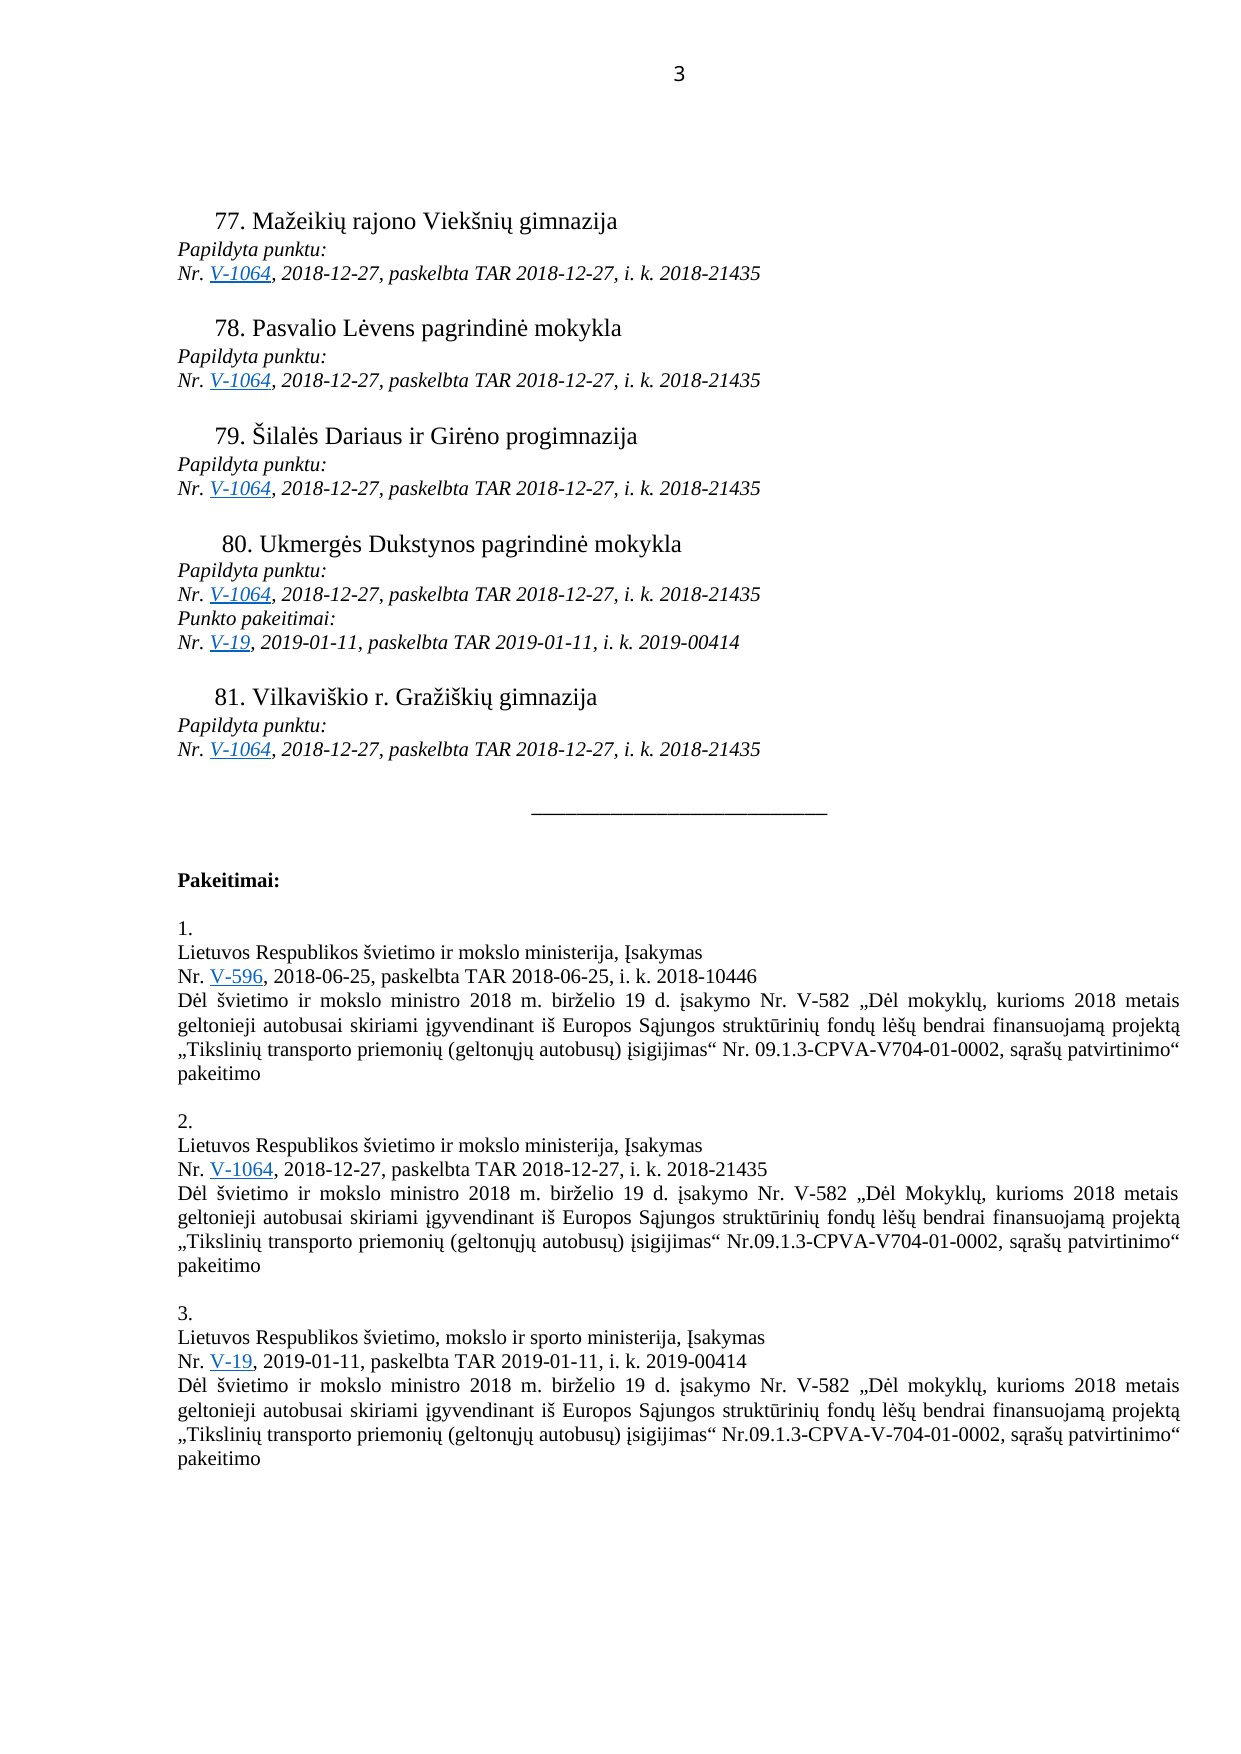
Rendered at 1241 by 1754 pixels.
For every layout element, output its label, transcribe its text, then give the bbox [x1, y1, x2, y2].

text Papildyta punktu: [177, 237, 1181, 261]
text 80. Ukmergės Dukstynos pagrindinė mokykla [177, 529, 1181, 557]
text 3. [177, 1301, 1181, 1325]
text Papildyta punktu: [177, 344, 1181, 368]
text 81. Vilkaviškio r. Gražiškių gimnazija [214, 682, 1181, 711]
text Pakeitimai: [177, 868, 1181, 892]
text Nr. V-1064, 2018-12-27, paskelbta TAR 2018-12-27, i. k. 2018-21435 [177, 368, 1181, 392]
text Punkto pakeitimai: [177, 606, 1181, 630]
text 1. [177, 916, 1181, 940]
text Dėl švietimo ir mokslo ministro 2018 m. birželio 19 d. įsakymo Nr. V-582 „Dėl Mokyklų, kurioms 2018 metais geltonieji autobusai skiriami įgyvendinant iš Europos Sąjungos struktūrinių fondų lėšų bendrai finansuojamą projektą „Tikslinių transporto priemonių (geltonųjų autobusų) įsigijimas“ Nr.09.1.3-CPVA-V704-01-0002, sąrašų patvirtinimo“ pakeitimo [177, 1181, 1181, 1277]
text 77. Mažeikių rajono Viekšnių gimnazija [214, 206, 1181, 235]
text Lietuvos Respublikos švietimo ir mokslo ministerija, Įsakymas [177, 940, 1181, 964]
text 2. [177, 1109, 1181, 1133]
text Dėl švietimo ir mokslo ministro 2018 m. birželio 19 d. įsakymo Nr. V-582 „Dėl mokyklų, kurioms 2018 metais geltonieji autobusai skiriami įgyvendinant iš Europos Sąjungos struktūrinių fondų lėšų bendrai finansuojamą projektą „Tikslinių transporto priemonių (geltonųjų autobusų) įsigijimas“ Nr. 09.1.3-CPVA-V704-01-0002, sąrašų patvirtinimo“ pakeitimo [177, 988, 1181, 1085]
text Nr. V-1064, 2018-12-27, paskelbta TAR 2018-12-27, i. k. 2018-21435 [177, 582, 1181, 606]
text Nr. V-1064, 2018-12-27, paskelbta TAR 2018-12-27, i. k. 2018-21435 [177, 261, 1181, 285]
text Nr. V-1064, 2018-12-27, paskelbta TAR 2018-12-27, i. k. 2018-21435 [177, 476, 1181, 500]
text Nr. V-596, 2018-06-25, paskelbta TAR 2018-06-25, i. k. 2018-10446 [177, 964, 1181, 988]
text Papildyta punktu: [177, 713, 1181, 737]
text Nr. V-19, 2019-01-11, paskelbta TAR 2019-01-11, i. k. 2019-00414 [177, 630, 1181, 654]
text Papildyta punktu: [177, 557, 1181, 582]
text Dėl švietimo ir mokslo ministro 2018 m. birželio 19 d. įsakymo Nr. V-582 „Dėl mokyklų, kurioms 2018 metais geltonieji autobusai skiriami įgyvendinant iš Europos Sąjungos struktūrinių fondų lėšų bendrai finansuojamą projektą „Tikslinių transporto priemonių (geltonųjų autobusų) įsigijimas“ Nr.09.1.3-CPVA-V-704-01-0002, sąrašų patvirtinimo“ pakeitimo [177, 1373, 1181, 1470]
text Lietuvos Respublikos švietimo, mokslo ir sporto ministerija, Įsakymas [177, 1325, 1181, 1349]
text 78. Pasvalio Lėvens pagrindinė mokykla [214, 313, 1181, 342]
text Nr. V-1064, 2018-12-27, paskelbta TAR 2018-12-27, i. k. 2018-21435 [177, 1157, 1181, 1181]
text __________________________ [177, 790, 1181, 818]
text 79. Šilalės Dariaus ir Girėno progimnazija [214, 421, 1181, 450]
text Papildyta punktu: [177, 452, 1181, 476]
text Nr. V-1064, 2018-12-27, paskelbta TAR 2018-12-27, i. k. 2018-21435 [177, 737, 1181, 761]
text Nr. V-19, 2019-01-11, paskelbta TAR 2019-01-11, i. k. 2019-00414 [177, 1349, 1181, 1373]
text Lietuvos Respublikos švietimo ir mokslo ministerija, Įsakymas [177, 1133, 1181, 1157]
